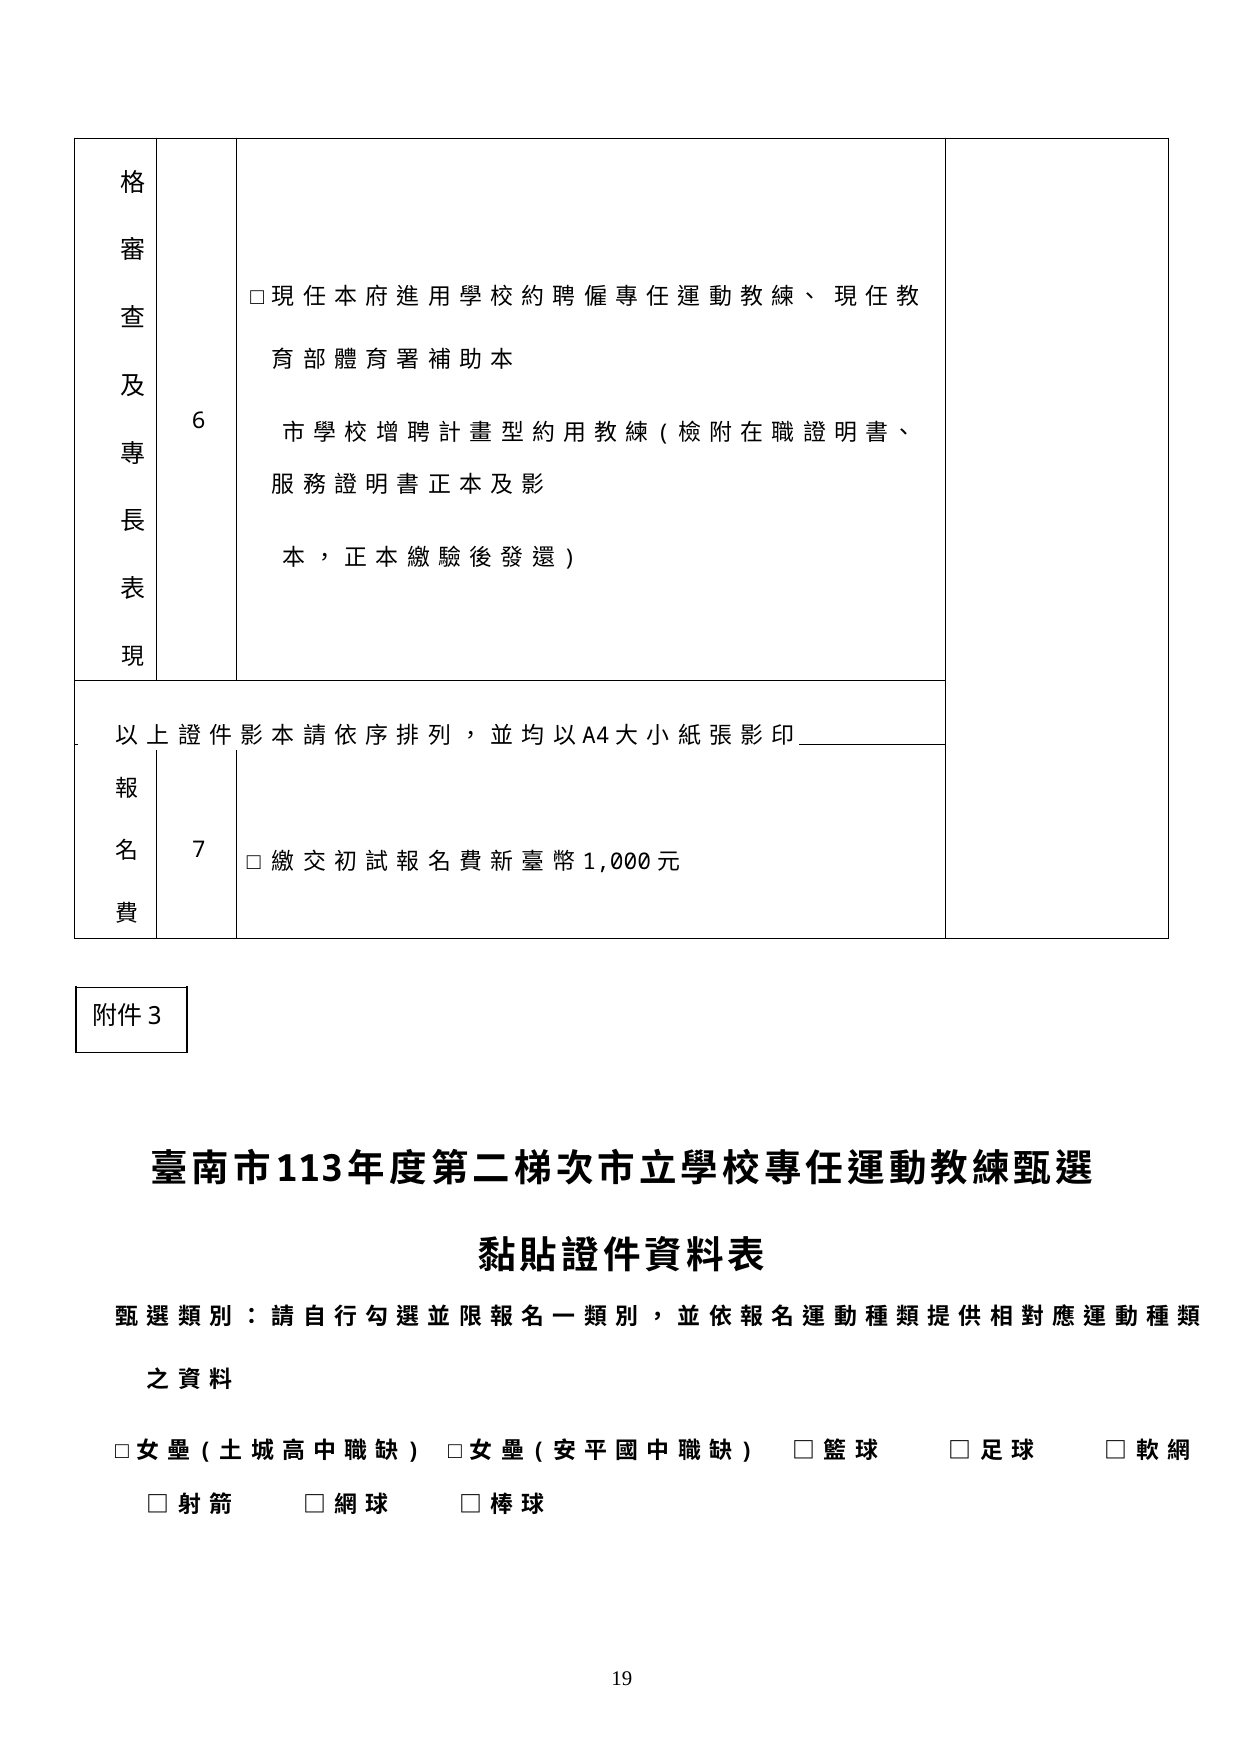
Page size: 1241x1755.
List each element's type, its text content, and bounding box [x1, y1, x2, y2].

table_cell 以上證件影本請依序排列，並均以A4大小紙張影印 [75, 681, 945, 744]
table_cell □現任本府進用學校約聘僱專任運動教練、現任教育部體育署補助本 市學校增聘計畫型約用教練(檢附在職證明書、服務證明書正本及影 本，正本繳驗後發還) [237, 139, 945, 680]
table_cell 6 [157, 139, 236, 680]
table_cell 報名費 [75, 745, 156, 938]
text 臺南市113年度第二梯次市立學校專任運動教練甄選 [111, 1085, 1132, 1210]
table_cell [946, 139, 1168, 938]
table_cell 格 審 查 及 專 長 表 現 [75, 139, 156, 680]
table_cell 7 [157, 745, 236, 938]
text □女壘(土城高中職缺) □女壘(安平國中職缺) □籃球 □足球 □軟網 □射箭 □網球 □棒球 [81, 1398, 1216, 1523]
table_cell 繳交初試報名費新臺幣1,000元 [237, 745, 945, 938]
text 附件3 [92, 996, 171, 1032]
text 甄選類別：請自行勾選並限報名一類別，並依報名運動種類提供相對應運動種類之資料 [81, 1273, 1216, 1398]
text 黏貼證件資料表 [111, 1210, 1132, 1273]
